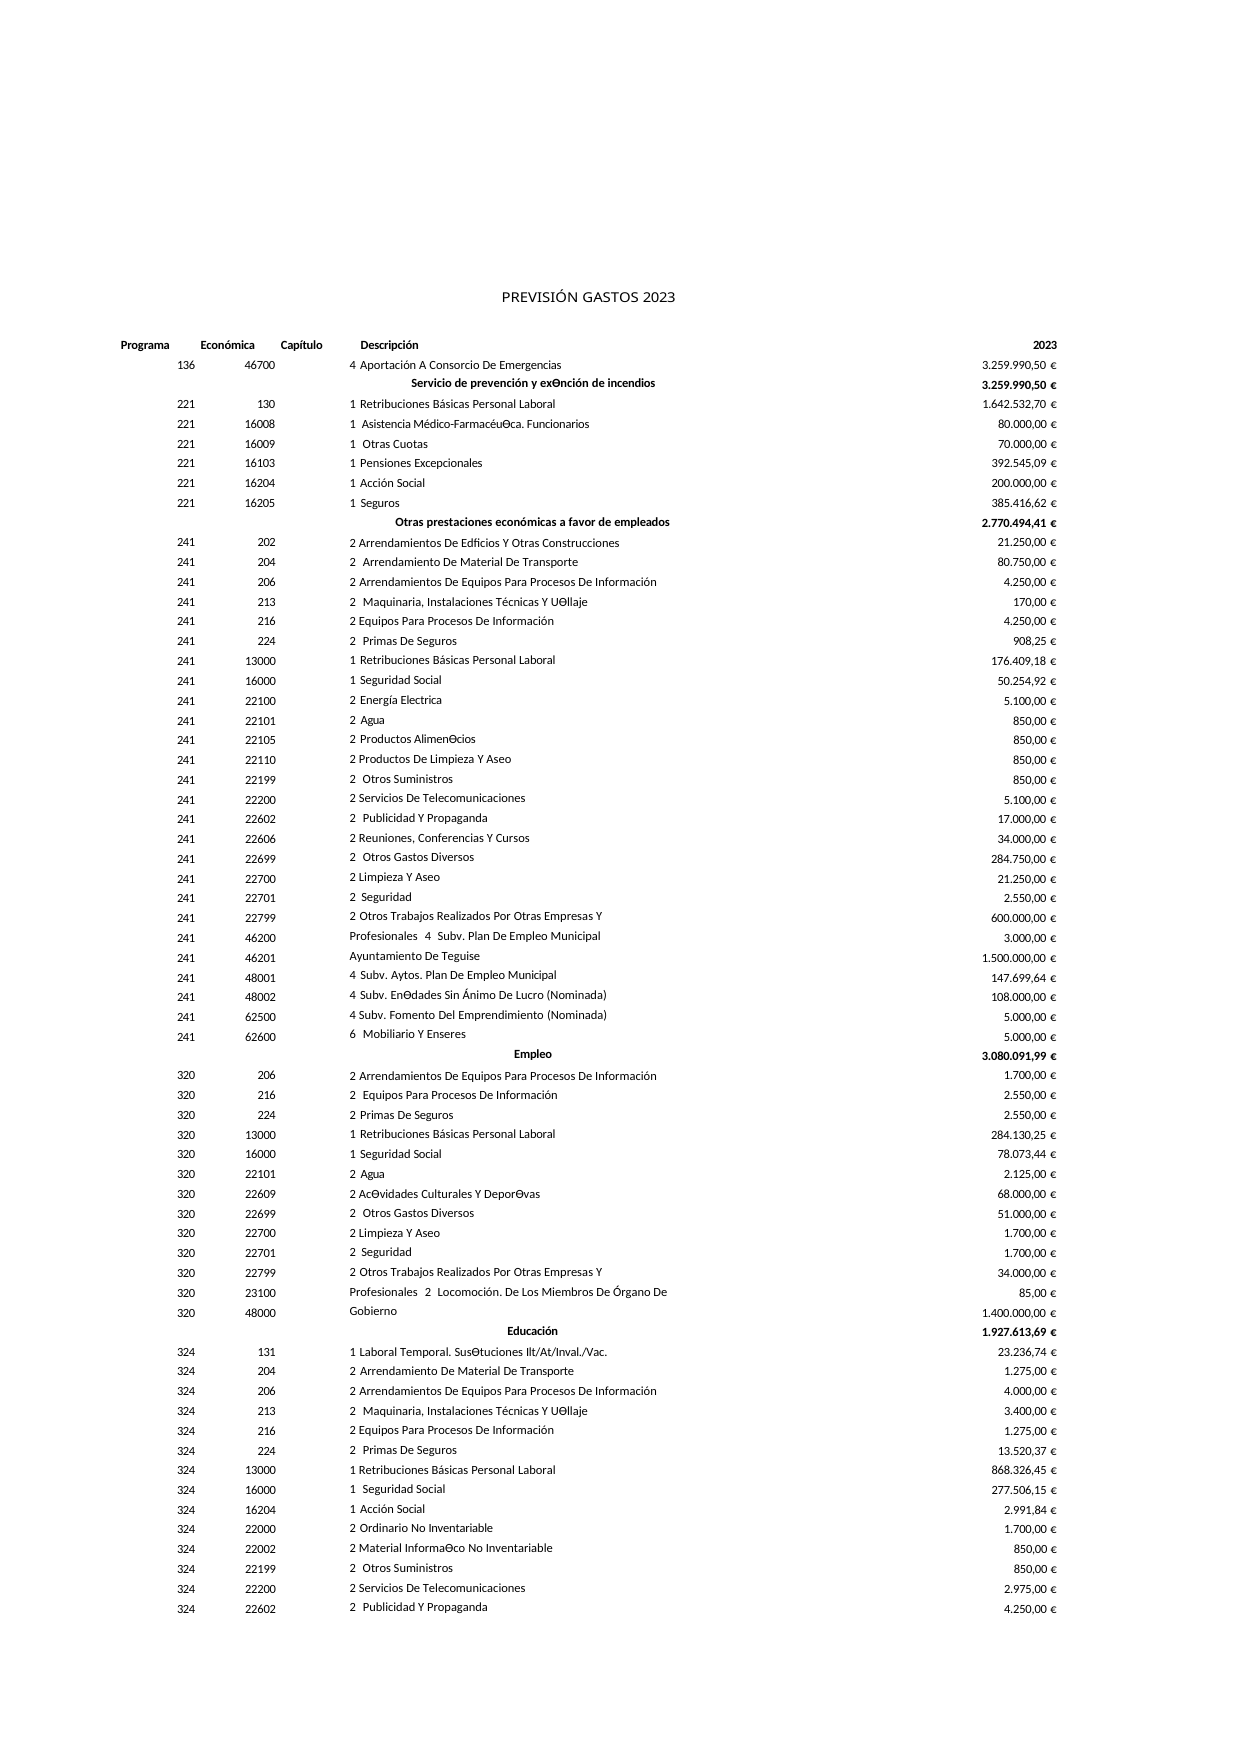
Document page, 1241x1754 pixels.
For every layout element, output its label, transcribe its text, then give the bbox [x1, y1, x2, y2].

text 13000 [242, 653, 276, 668]
text 241 [177, 1029, 198, 1044]
text 241 [177, 732, 198, 748]
text 5.100,00 € [980, 693, 1057, 708]
text 5.100,00 € [980, 792, 1057, 807]
text 216 [242, 1423, 276, 1438]
text 2.975,00 € [1004, 1581, 1059, 1596]
text 241 [177, 792, 198, 807]
text 2 Limpieza Y Aseo 2 Seguridad [349, 1225, 443, 1260]
text 16204 [244, 475, 278, 491]
text 202 [242, 535, 276, 550]
text 4.250,00 € [1004, 1601, 1059, 1616]
text 241 [177, 713, 198, 728]
text 22699 [242, 1206, 276, 1221]
text 324 [177, 1344, 198, 1359]
text 22002 [242, 1541, 276, 1557]
text 2 Arrendamiento De Material De Transporte [349, 1363, 658, 1379]
text 850,00 € [1013, 1561, 1059, 1577]
text 3.259.990,50 € [982, 357, 1059, 372]
text 2 Arrendamientos De Equipos Para Procesos De Información 2 Maquinaria, Instalaciones Técnicas Y UƟllaje [349, 1383, 657, 1418]
text 324 [177, 1541, 198, 1557]
text 4 Subv. EnƟdades Sin Ánimo De Lucro (Nominada) 4 Subv. Fomento Del Emprendimiento (Nominada) 6 Mobiliario Y Enseres [349, 987, 607, 1042]
text 48002 [242, 990, 276, 1005]
text 62500 [242, 1009, 276, 1025]
text 62600 [242, 1029, 276, 1044]
text 1 Acción Social [349, 475, 597, 491]
text 22799 [242, 910, 276, 926]
text 1.642.532,70 € [982, 397, 1059, 412]
text 850,00 € [980, 732, 1057, 748]
text 22199 [242, 772, 276, 787]
text 147.699,64 € [980, 970, 1057, 985]
text 22105 [242, 732, 276, 748]
text 22602 [242, 811, 276, 827]
text 241 [177, 693, 198, 708]
text 2 AcƟvidades Culturales Y DeporƟvas 2 Otros Gastos Diversos [349, 1186, 540, 1221]
text 2.125,00 € [980, 1166, 1057, 1182]
text 23100 [242, 1285, 276, 1300]
text 850,00 € [1013, 1541, 1059, 1557]
text 224 [242, 633, 276, 649]
text 16205 [244, 495, 278, 511]
text 2 Otros Trabajos Realizados Por Otras Empresas Y Profesionales 4 Subv. Plan De Empleo Municipal Ayuntamiento De Teguise [349, 909, 673, 963]
text 320 [177, 1206, 198, 1221]
text 324 [177, 1423, 198, 1438]
text 16103 [244, 456, 278, 471]
text 46201 [242, 950, 276, 965]
text 2 Arrendamientos De Edﬁcios Y Otras Construcciones 2 Arrendamiento De Material De Transporte [349, 535, 620, 570]
text 2.550,00 € [980, 1087, 1057, 1103]
text 2 Arrendamientos De Equipos Para Procesos De Información 2 Maquinaria, Instalaciones Técnicas Y UƟllaje [349, 574, 657, 609]
text 2 Energía Electrica [349, 692, 675, 707]
text 16008 [244, 416, 278, 432]
text 241 [177, 871, 198, 886]
text 1 Asistencia Médico-FarmacéuƟca. Funcionarios 1 Otras Cuotas [349, 416, 595, 451]
text 385.416,62 € [991, 495, 1059, 511]
text 320 [177, 1245, 198, 1261]
text 241 [177, 633, 198, 649]
text 48000 [242, 1305, 276, 1320]
text 221 [177, 495, 198, 511]
text 4.250,00 € [980, 614, 1057, 629]
text 1 Seguridad Social [349, 672, 675, 687]
text 13.520,37 € [998, 1443, 1059, 1458]
text 241 [177, 554, 198, 569]
text 22701 [242, 1245, 276, 1261]
text 1.700,00 € [980, 1226, 1057, 1241]
text 241 [177, 970, 198, 985]
text 241 [177, 594, 198, 609]
text 206 [242, 1383, 276, 1399]
text 284.750,00 € [980, 851, 1057, 866]
text 51.000,00 € [980, 1206, 1057, 1221]
text 241 [177, 535, 198, 550]
text 2 Reuniones, Conferencias Y Cursos 2 Otros Gastos Diversos [349, 830, 531, 865]
text 1.275,00 € [1004, 1363, 1059, 1379]
text 2.991,84 € [1004, 1502, 1059, 1517]
text 204 [242, 554, 276, 569]
text 2 Servicios De Telecomunicaciones 2 Publicidad Y Propaganda [349, 1580, 529, 1615]
text 131 [242, 1344, 276, 1359]
text 1 Retribuciones Básicas Personal Laboral [349, 652, 675, 668]
text 1 Retribuciones Básicas Personal Laboral [349, 1127, 675, 1142]
text Programa Económica Capítulo Descripción 2023 [121, 337, 1059, 353]
text 241 [177, 614, 198, 629]
text 4 Aportación A Consorcio De Emergencias [349, 357, 565, 372]
text 204 [242, 1363, 276, 1379]
text 23.236,74 € [998, 1344, 1059, 1359]
text 17.000,00 € [980, 811, 1057, 827]
text 320 [177, 1166, 198, 1182]
text 22110 [242, 752, 276, 768]
text 324 [177, 1561, 198, 1577]
text 320 [177, 1147, 198, 1162]
text 324 [177, 1502, 198, 1517]
text 34.000,00 € [980, 1265, 1057, 1281]
text 68.000,00 € [980, 1186, 1057, 1201]
text 170,00 € [980, 594, 1057, 609]
text 21.250,00 € [980, 871, 1057, 886]
text 16009 [244, 436, 278, 451]
text 221 [177, 416, 198, 432]
text 221 [177, 436, 198, 451]
text 320 [177, 1068, 198, 1083]
text 22200 [242, 792, 276, 807]
text 324 [177, 1403, 198, 1418]
text 284.130,25 € [980, 1127, 1057, 1142]
text 1 Acción Social [349, 1501, 658, 1517]
text 320 [177, 1285, 198, 1300]
text 2.550,00 € [980, 891, 1057, 906]
text 2 Limpieza Y Aseo 2 Seguridad [349, 869, 443, 904]
text 850,00 € [980, 772, 1057, 787]
text 200.000,00 € [991, 475, 1059, 491]
text 22602 [242, 1601, 276, 1616]
text 2 Arrendamientos De Equipos Para Procesos De Información 2 Equipos Para Procesos De Información [349, 1068, 657, 1103]
text 277.506,15 € [991, 1482, 1059, 1498]
text 206 [242, 574, 276, 589]
text 224 [242, 1443, 276, 1458]
text 13000 [242, 1127, 276, 1142]
text 324 [177, 1443, 198, 1458]
text 16000 [242, 1147, 276, 1162]
text 324 [177, 1462, 198, 1478]
text 13000 [242, 1462, 276, 1478]
text 221 [177, 397, 198, 412]
text 600.000,00 € [980, 910, 1057, 926]
text 241 [177, 574, 198, 589]
text Otras prestaciones económicas a favor de empleados 2.770.494,41 € [395, 514, 1059, 530]
text 22700 [242, 1226, 276, 1241]
text 2.550,00 € [980, 1107, 1057, 1122]
text 320 [177, 1087, 198, 1103]
text 850,00 € [980, 752, 1057, 768]
text 1 Pensiones Excepcionales [349, 456, 597, 471]
text 5.000,00 € [980, 1029, 1057, 1044]
text 868.326,45 € [991, 1462, 1059, 1478]
text 22799 [242, 1265, 276, 1281]
text 22609 [242, 1186, 276, 1201]
text 213 [242, 1403, 276, 1418]
text 176.409,18 € [980, 653, 1057, 668]
text 1.400.000,00 € [980, 1305, 1057, 1320]
text 108.000,00 € [980, 990, 1057, 1005]
text 320 [177, 1107, 198, 1122]
text 1 Retribuciones Básicas Personal Laboral 1 Seguridad Social [349, 1462, 558, 1497]
text 136 [177, 357, 198, 372]
text 213 [242, 594, 276, 609]
text 324 [177, 1363, 198, 1379]
text 850,00 € [980, 713, 1057, 728]
text 22701 [242, 891, 276, 906]
text 221 [177, 456, 198, 471]
text 80.750,00 € [980, 554, 1057, 569]
text 4.250,00 € [980, 574, 1057, 589]
text 2 Primas De Seguros [349, 1107, 675, 1122]
text 241 [177, 1009, 198, 1025]
text 1.700,00 € [1004, 1522, 1059, 1537]
text PREVISIÓN GASTOS 2023 [118, 288, 1059, 306]
text 80.000,00 € [998, 416, 1059, 432]
text 241 [177, 752, 198, 768]
text 16000 [242, 1482, 276, 1498]
text 22100 [242, 693, 276, 708]
text 22199 [242, 1561, 276, 1577]
text 22700 [242, 871, 276, 886]
text 1.500.000,00 € [980, 950, 1057, 965]
text 908,25 € [980, 633, 1057, 649]
text 1 Seguridad Social [349, 1146, 675, 1162]
text 2 Productos De Limpieza Y Aseo 2 Otros Suministros [349, 751, 513, 786]
text 216 [242, 1087, 276, 1103]
text 16000 [242, 673, 276, 688]
text 22200 [242, 1581, 276, 1596]
text 241 [177, 653, 198, 668]
text 1.700,00 € [980, 1068, 1057, 1083]
text 2 Agua [349, 712, 675, 727]
text 4 Subv. Aytos. Plan De Empleo Municipal [349, 968, 675, 983]
text 221 [177, 475, 198, 491]
text 241 [177, 772, 198, 787]
text 320 [177, 1305, 198, 1320]
text 2 Otros Trabajos Realizados Por Otras Empresas Y Profesionales 2 Locomoción. De Los Miembros De Órgano De Gobierno [349, 1264, 673, 1319]
text 241 [177, 891, 198, 906]
text 320 [177, 1127, 198, 1142]
text 1 Laboral Temporal. SusƟtuciones Ilt/At/Inval./Vac. [349, 1344, 658, 1359]
text 4.000,00 € [1004, 1383, 1059, 1399]
text 48001 [242, 970, 276, 985]
text 16204 [242, 1502, 276, 1517]
text 2 Equipos Para Procesos De Información 2 Primas De Seguros [349, 1423, 555, 1457]
text 2 Productos AlimenƟcios [349, 732, 675, 747]
text 2 Agua [349, 1166, 675, 1181]
text 2 Material InformaƟco No Inventariable 2 Otros Suministros [349, 1541, 553, 1576]
text 324 [177, 1383, 198, 1399]
text 224 [242, 1107, 276, 1122]
text 320 [177, 1265, 198, 1281]
text 85,00 € [980, 1285, 1057, 1300]
text 241 [177, 910, 198, 926]
text 2 Equipos Para Procesos De Información 2 Primas De Seguros [349, 613, 555, 648]
text Educación 1.927.613,69 € [507, 1323, 1059, 1339]
text 46200 [242, 930, 276, 946]
text 130 [257, 397, 278, 412]
text Servicio de prevención y exƟnción de incendios 3.259.990,50 € [411, 376, 1059, 392]
text Empleo 3.080.091,99 € [514, 1047, 1059, 1063]
text 1 Retribuciones Básicas Personal Laboral [349, 397, 597, 412]
text 22699 [242, 851, 276, 866]
text 241 [177, 811, 198, 827]
text 320 [177, 1226, 198, 1241]
text 2 Ordinario No Inventariable [349, 1521, 658, 1536]
text 78.073,44 € [980, 1147, 1057, 1162]
text 46700 [244, 357, 278, 372]
text 241 [177, 831, 198, 847]
text 206 [242, 1068, 276, 1083]
text 22101 [242, 713, 276, 728]
text 324 [177, 1482, 198, 1498]
text 50.254,92 € [980, 673, 1057, 688]
text 1.700,00 € [980, 1245, 1057, 1261]
text 2 Servicios De Telecomunicaciones 2 Publicidad Y Propaganda [349, 791, 529, 826]
text 320 [177, 1186, 198, 1201]
text 70.000,00 € [998, 436, 1059, 451]
text 3.000,00 € [980, 930, 1057, 946]
text 1 Seguros [349, 495, 597, 511]
text 241 [177, 930, 198, 946]
text 3.400,00 € [1004, 1403, 1059, 1418]
text 216 [242, 614, 276, 629]
text 22101 [242, 1166, 276, 1182]
text 324 [177, 1581, 198, 1596]
text 241 [177, 950, 198, 965]
text 5.000,00 € [980, 1009, 1057, 1025]
text 324 [177, 1522, 198, 1537]
text 324 [177, 1601, 198, 1616]
text 22000 [242, 1522, 276, 1537]
text 241 [177, 851, 198, 866]
text 21.250,00 € [980, 535, 1057, 550]
text 241 [177, 990, 198, 1005]
text 22606 [242, 831, 276, 847]
text 1.275,00 € [1004, 1423, 1059, 1438]
text 392.545,09 € [991, 456, 1059, 471]
text 241 [177, 673, 198, 688]
text 34.000,00 € [980, 831, 1057, 847]
